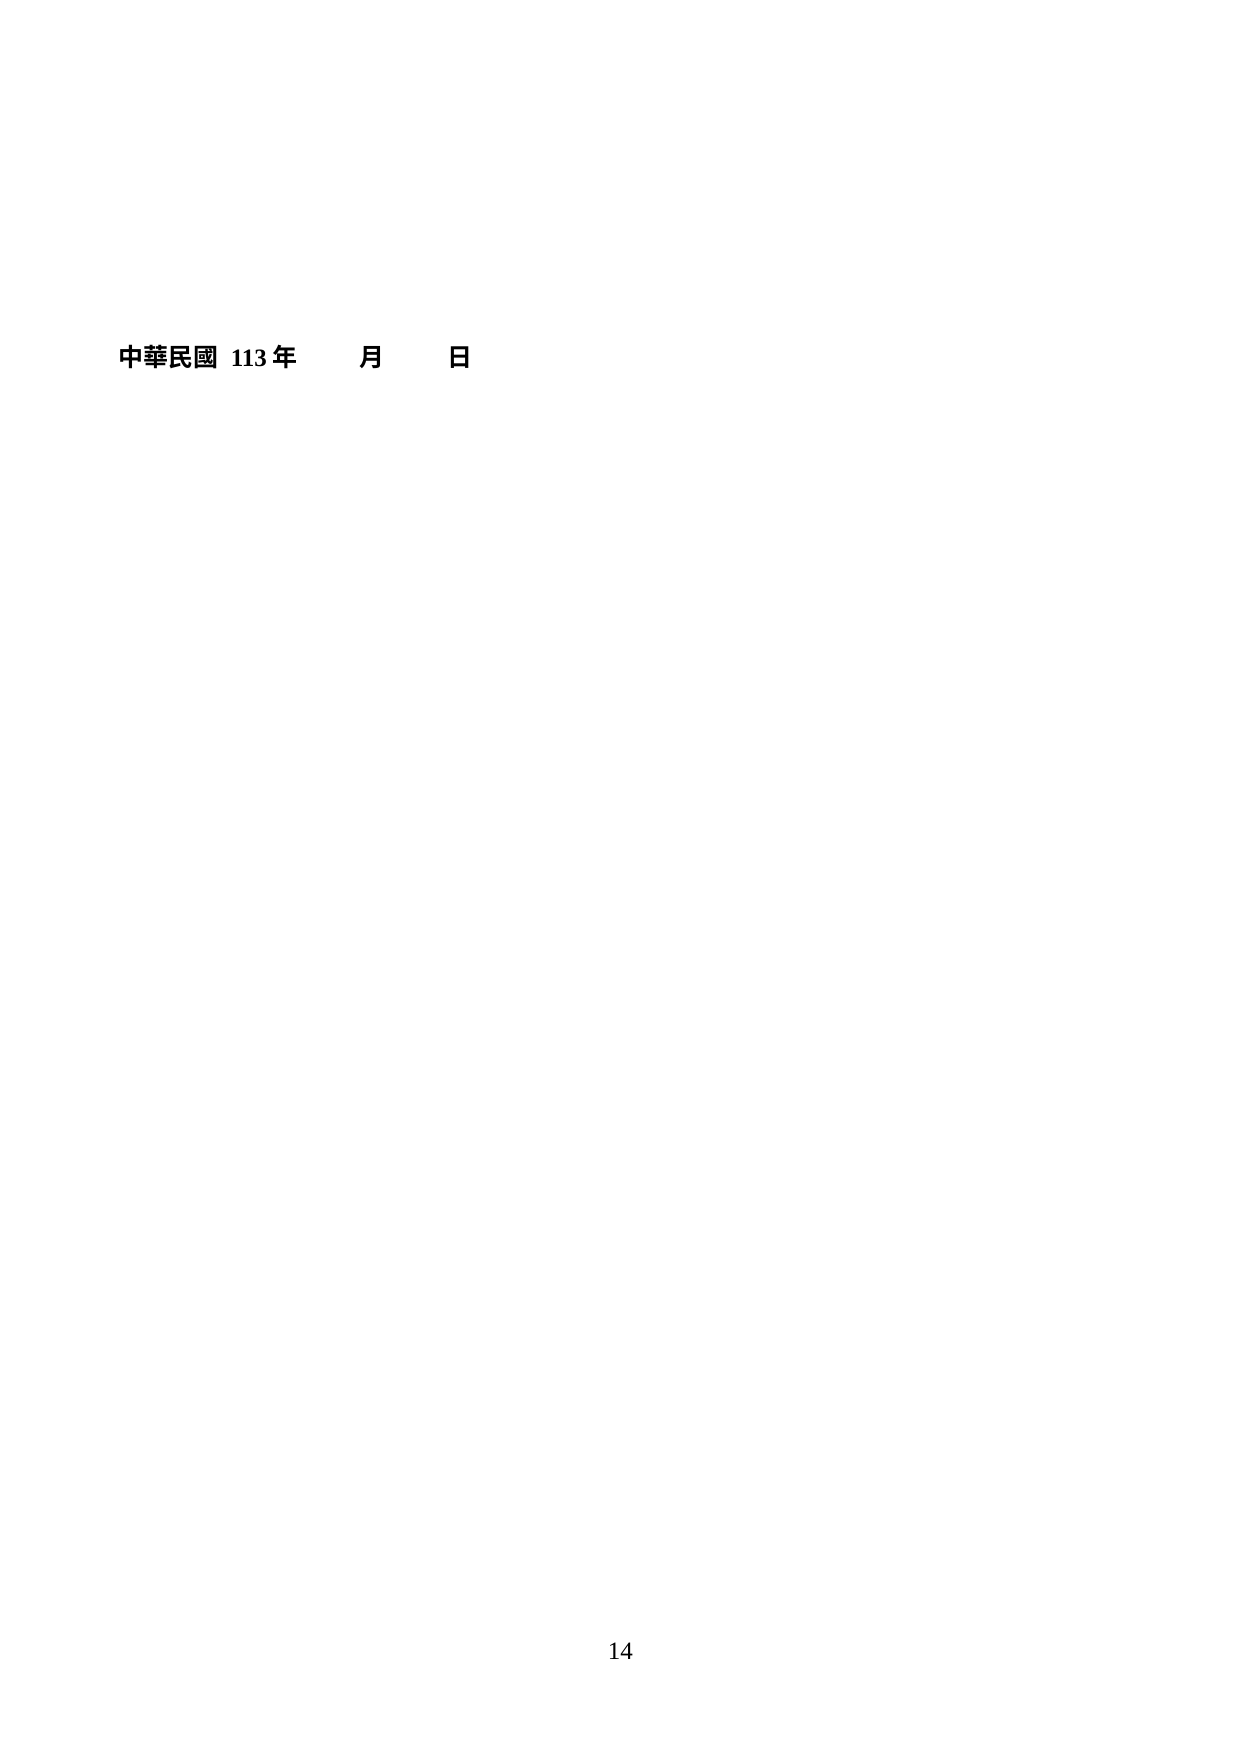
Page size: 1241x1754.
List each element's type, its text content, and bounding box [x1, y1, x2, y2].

text 中華民國 113年 月 日 [118, 314, 1122, 376]
